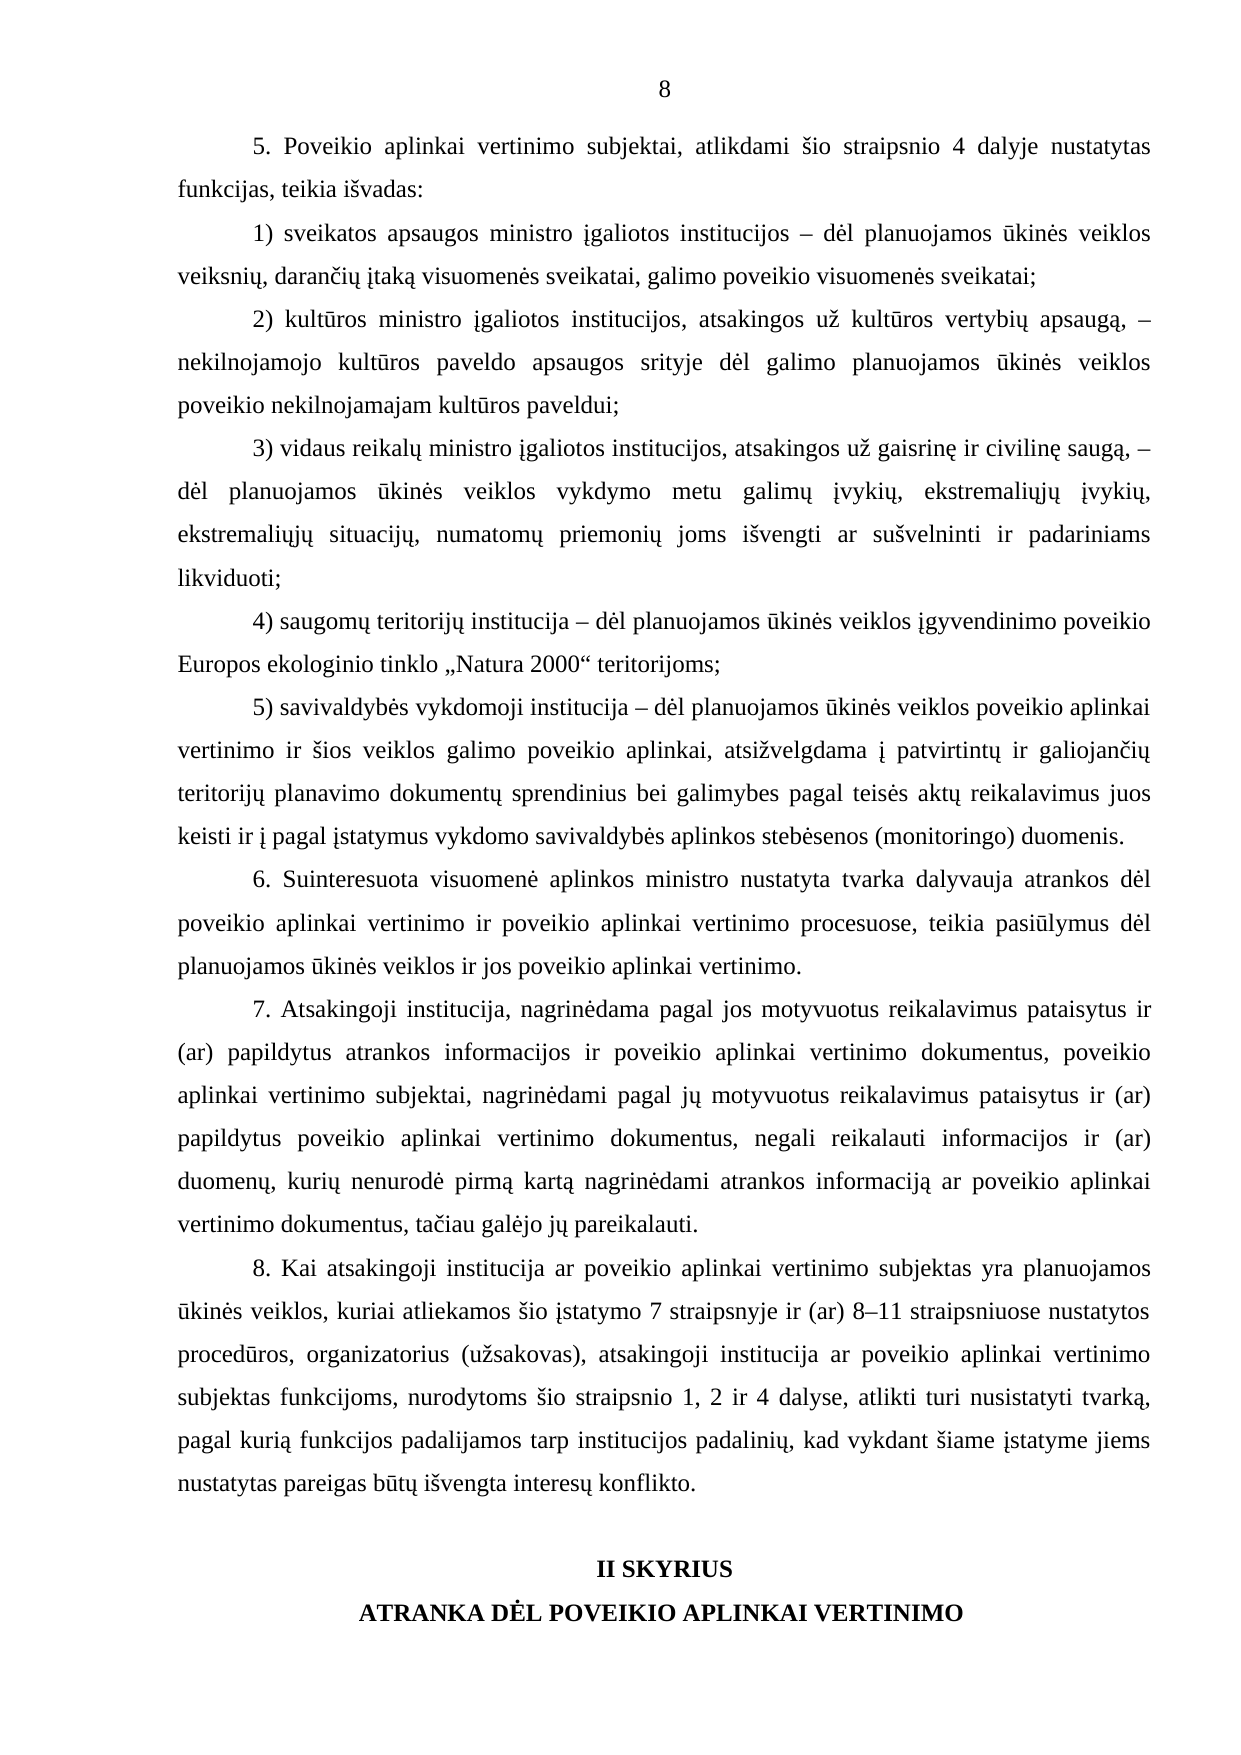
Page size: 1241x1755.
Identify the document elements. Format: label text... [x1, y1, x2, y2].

text 6. Suinteresuota visuomenė aplinkos ministro nustatyta tvarka dalyvauja atrankos dėl poveikio aplinkai vertinimo ir poveikio aplinkai vertinimo procesuose, teikia pasiūlymus dėl planuojamos ūkinės veiklos ir jos poveikio aplinkai vertinimo. [177, 864, 1152, 979]
text 7. Atsakingoji institucija, nagrinėdama pagal jos motyvuotus reikalavimus pataisytus ir (ar) papildytus atrankos informacijos ir poveikio aplinkai vertinimo dokumentus, poveikio aplinkai vertinimo subjektai, nagrinėdami pagal jų motyvuotus reikalavimus pataisytus ir (ar) papildytus poveikio aplinkai vertinimo dokumentus, negali reikalauti informacijos ir (ar) duomenų, kurių nenurodė pirmą kartą nagrinėdami atrankos informaciją ar poveikio aplinkai vertinimo dokumentus, tačiau galėjo jų pareikalauti. [177, 994, 1152, 1238]
text 3) vidaus reikalų ministro įgaliotos institucijos, atsakingos už gaisrinę ir civilinę saugą, – dėl planuojamos ūkinės veiklos vykdymo metu galimų įvykių, ekstremaliųjų įvykių, ekstremaliųjų situacijų, numatomų priemonių joms išvengti ar sušvelninti ir padariniams likviduoti; [177, 433, 1152, 591]
text ATRANKA DĖL POVEIKIO APLINKAI VERTINIMO [177, 1598, 1152, 1626]
text 1) sveikatos apsaugos ministro įgaliotos institucijos – dėl planuojamos ūkinės veiklos veiksnių, darančių įtaką visuomenės sveikatai, galimo poveikio visuomenės sveikatai; [177, 218, 1152, 289]
text 4) saugomų teritorijų institucija – dėl planuojamos ūkinės veiklos įgyvendinimo poveikio Europos ekologinio tinklo „Natura 2000“ teritorijoms; [177, 606, 1152, 678]
text 2) kultūros ministro įgaliotos institucijos, atsakingos už kultūros vertybių apsaugą, – nekilnojamojo kultūros paveldo apsaugos srityje dėl galimo planuojamos ūkinės veiklos poveikio nekilnojamajam kultūros paveldui; [177, 304, 1152, 419]
text 5) savivaldybės vykdomoji institucija – dėl planuojamos ūkinės veiklos poveikio aplinkai vertinimo ir šios veiklos galimo poveikio aplinkai, atsižvelgdama į patvirtintų ir galiojančių teritorijų planavimo dokumentų sprendinius bei galimybes pagal teisės aktų reikalavimus juos keisti ir į pagal įstatymus vykdomo savivaldybės aplinkos stebėsenos (monitoringo) duomenis. [177, 692, 1152, 850]
text II SKYRIUS [177, 1554, 1152, 1583]
text 8. Kai atsakingoji institucija ar poveikio aplinkai vertinimo subjektas yra planuojamos ūkinės veiklos, kuriai atliekamos šio įstatymo 7 straipsnyje ir (ar) 8–11 straipsniuose nustatytos procedūros, organizatorius (užsakovas), atsakingoji institucija ar poveikio aplinkai vertinimo subjektas funkcijoms, nurodytoms šio straipsnio 1, 2 ir 4 dalyse, atlikti turi nusistatyti tvarką, pagal kurią funkcijos padalijamos tarp institucijos padalinių, kad vykdant šiame įstatyme jiems nustatytas pareigas būtų išvengta interesų konflikto. [177, 1253, 1152, 1497]
text 5. Poveikio aplinkai vertinimo subjektai, atlikdami šio straipsnio 4 dalyje nustatytas funkcijas, teikia išvadas: [177, 131, 1152, 203]
